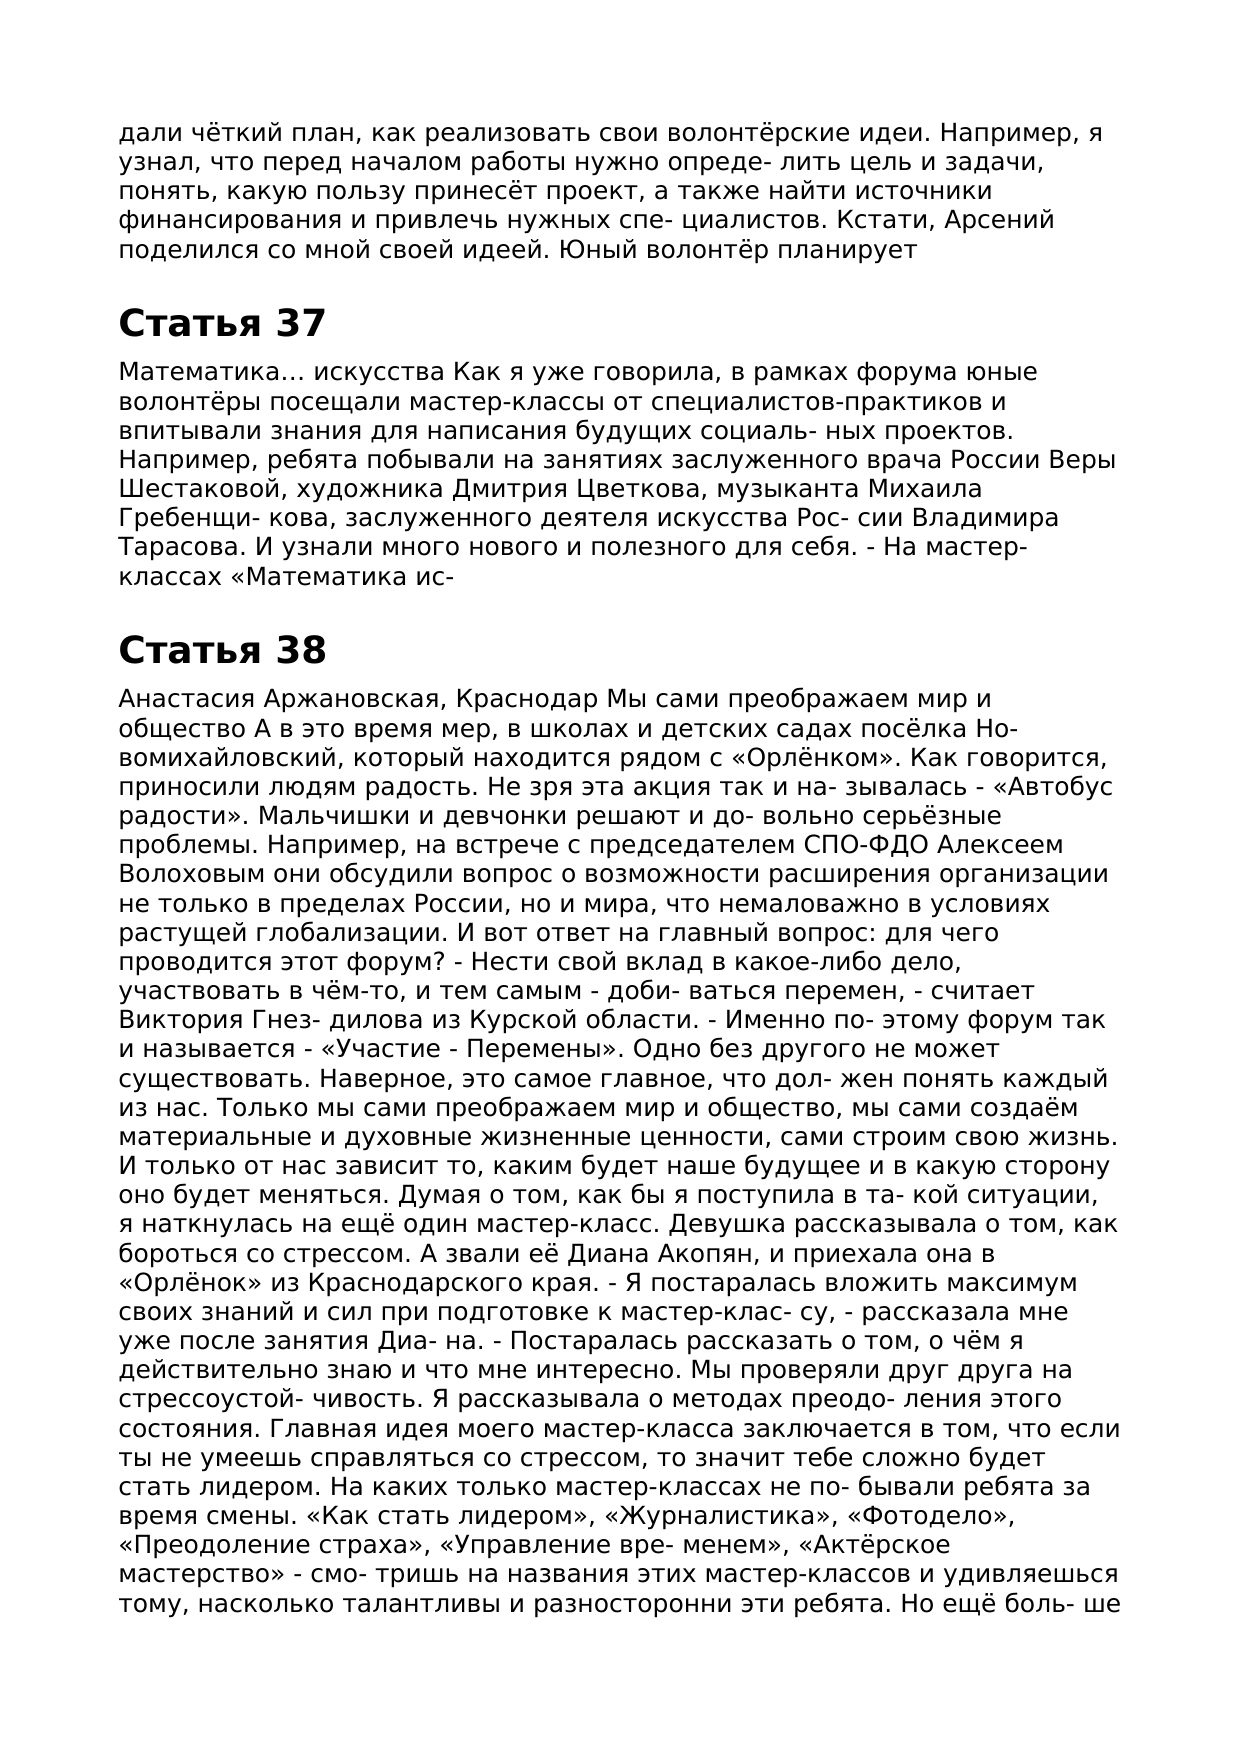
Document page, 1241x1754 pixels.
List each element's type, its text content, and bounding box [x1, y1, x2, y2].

subtitle Статья 38 [118, 628, 1122, 672]
text Анастасия Аржановская, Краснодар Мы сами преображаем мир и общество А в это время мер, в школах и детских садах посёлка Но- вомихайловский, который находится рядом с «Орлёнком». Как говорится, приносили людям радость. Не зря эта акция так и на- зывалась - «Автобус радости». Мальчишки и девчонки решают и до- вольно серьёзные проблемы. Например, на встрече с председателем СПО-ФДО Алексеем Волоховым они обсудили вопрос о возможности расширения организации не только в пределах России, но и мира, что немаловажно в условиях растущей глобализации. И вот ответ на главный вопрос: для чего проводится этот форум? - Нести свой вклад в какое-либо дело, участвовать в чём-то, и тем самым - доби- ваться перемен, - считает Виктория Гнез- дилова из Курской области. - Именно по- этому форум так и называется - «Участие - Перемены». Одно без другого не может существовать. Наверное, это самое главное, что дол- жен понять каждый из нас. Только мы сами преображаем мир и общество, мы сами создаём материальные и духовные жизненные ценности, сами строим свою жизнь. И только от нас зависит то, каким будет наше будущее и в какую сторону оно будет меняться. Думая о том, как бы я поступила в та- кой ситуации, я наткнулась на ещё один мастер-класс. Девушка рассказывала о том, как бороться со стрессом. А звали её Диана Акопян, и приехала она в «Орлёнок» из Краснодарского края. - Я постаралась вложить максимум своих знаний и сил при подготовке к мастер-клас- су, - рассказала мне уже после занятия Диа- на. - Постаралась рассказать о том, о чём я действительно знаю и что мне интересно. Мы проверяли друг друга на стрессоустой- чивость. Я рассказывала о методах преодо- ления этого состояния. Главная идея моего мастер-класса заключается в том, что если ты не умеешь справляться со стрессом, то значит тебе сложно будет стать лидером. На каких только мастер-классах не по- бывали ребята за время смены. «Как стать лидером», «Журналистика», «Фотодело», «Преодоление страха», «Управление вре- менем», «Актёрское мастерство» - смо- тришь на названия этих мастер-классов и удивляешься тому, насколько талантливы и разносторонни эти ребята. Но ещё боль- ше [118, 684, 1122, 1618]
text Математика… искусства Как я уже говорила, в рамках форума юные волонтёры посещали мастер-классы от специалистов-практиков и впитывали знания для написания будущих социаль- ных проектов. Например, ребята побывали на занятиях заслуженного врача России Веры Шестаковой, художника Дмитрия Цветкова, музыканта Михаила Гребенщи- кова, заслуженного деятеля искусства Рос- сии Владимира Тарасова. И узнали много нового и полезного для себя. - На мастер-классах «Математика ис- [118, 358, 1122, 591]
text дали чёткий план, как реализовать свои волонтёрские идеи. Например, я узнал, что перед началом работы нужно опреде- лить цель и задачи, понять, какую пользу принесёт проект, а также найти источники финансирования и привлечь нужных спе- циалистов. Кстати, Арсений поделился со мной своей идеей. Юный волонтёр планирует [118, 118, 1122, 264]
subtitle Статья 37 [118, 301, 1122, 345]
